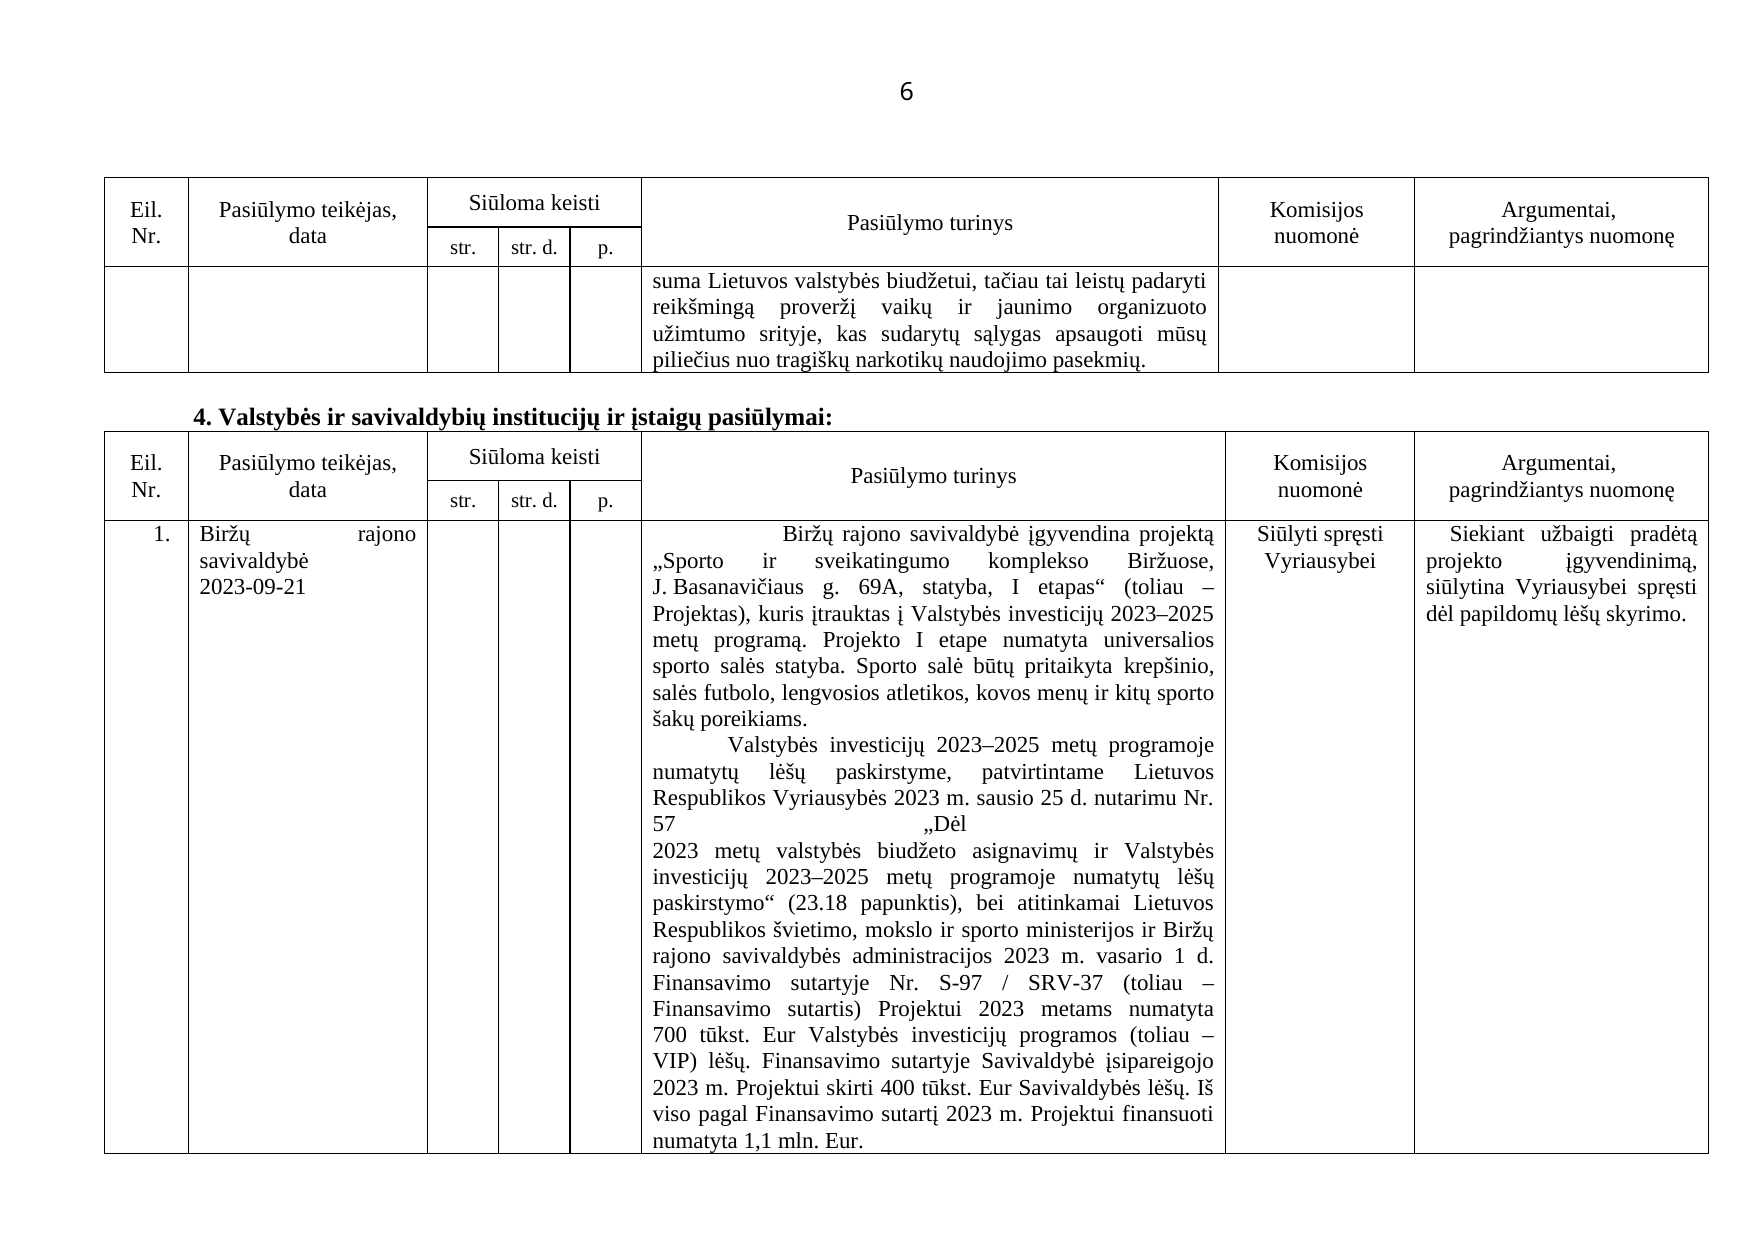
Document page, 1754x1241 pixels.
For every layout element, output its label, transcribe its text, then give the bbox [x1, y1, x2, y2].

table_cell str. d. [499, 228, 569, 266]
table_cell p. [571, 228, 641, 266]
table_cell [499, 267, 569, 372]
table_cell p. [571, 481, 641, 519]
table_cell [499, 521, 569, 1153]
table_header Komisijos nuomonė [1226, 432, 1414, 519]
table_header Pasiūlymo turinys [642, 432, 1225, 519]
table_header Pasiūlymo teikėjas, data [189, 432, 427, 519]
table_header Eil. Nr. [105, 178, 188, 266]
table_cell [571, 267, 641, 372]
table_cell [428, 267, 498, 372]
subtitle 4. Valstybės ir savivaldybių institucijų ir įstaigų pasiūlymai: [118, 402, 1695, 431]
table_header Pasiūlymo turinys [642, 178, 1218, 266]
table_cell str. [428, 228, 498, 266]
table_header Siūloma keisti [428, 178, 641, 226]
table_header Komisijos nuomonė [1219, 178, 1414, 266]
table_cell [105, 521, 188, 1153]
table_header Eil. Nr. [105, 432, 188, 519]
table_header Argumentai, pagrindžiantys nuomonę [1415, 178, 1708, 266]
table_cell Siūlyti spręsti Vyriausybei [1226, 521, 1414, 1153]
table_cell [189, 267, 427, 372]
table_cell suma Lietuvos valstybės biudžetui, tačiau tai leistų padaryti reikšmingą proveržį vaikų ir jaunimo organizuoto užimtumo srityje, kas sudarytų sąlygas apsaugoti mūsų piliečius nuo tragiškų narkotikų naudojimo pasekmių. [642, 267, 1218, 372]
table_header Pasiūlymo teikėjas, data [189, 178, 427, 266]
table_cell [428, 521, 498, 1153]
table_cell str. d. [499, 481, 569, 519]
table_cell Biržų rajono savivaldybė 2023-09-21 [189, 521, 427, 1153]
table_header Argumentai, pagrindžiantys nuomonę [1415, 432, 1708, 519]
table_cell [1415, 267, 1708, 372]
table_cell str. [428, 481, 498, 519]
table_cell [571, 521, 641, 1153]
table_cell [105, 267, 188, 372]
table_cell Biržų rajono savivaldybė įgyvendina projektą „Sporto ir sveikatingumo komplekso Biržuose, J. Basanavičiaus g. 69A, statyba, I etapas“ (toliau – Projektas), kuris įtrauktas į Valstybės investicijų 2023–2025 metų programą. Projekto I etape numatyta universalios sporto salės statyba. Sporto salė būtų pritaikyta krepšinio, salės futbolo, lengvosios atletikos, kovos menų ir kitų sporto šakų poreikiams. Valstybės investicijų 2023–2025 metų programoje numatytų lėšų paskirstyme, patvirtintame Lietuvos Respublikos Vyriausybės 2023 m. sausio 25 d. nutarimu Nr. 57 „Dėl 2023 metų valstybės biudžeto asignavimų ir Valstybės investicijų 2023–2025 metų programoje numatytų lėšų paskirstymo“ (23.18 papunktis), bei atitinkamai Lietuvos Respublikos švietimo, mokslo ir sporto ministerijos ir Biržų rajono savivaldybės administracijos 2023 m. vasario 1 d. Finansavimo sutartyje Nr. S-97 / SRV-37 (toliau – Finansavimo sutartis) Projektui 2023 metams numatyta 700 tūkst. Eur Valstybės investicijų programos (toliau – VIP) lėšų. Finansavimo sutartyje Savivaldybė įsipareigojo 2023 m. Projektui skirti 400 tūkst. Eur Savivaldybės lėšų. Iš viso pagal Finansavimo sutartį 2023 m. Projektui finansuoti numatyta 1,1 mln. Eur. [642, 521, 1225, 1153]
table_cell [1219, 267, 1414, 372]
table_header Siūloma keisti [428, 432, 641, 480]
table_cell Siekiant užbaigti pradėtą projekto įgyvendinimą, siūlytina Vyriausybei spręsti dėl papildomų lėšų skyrimo. [1415, 521, 1708, 1153]
